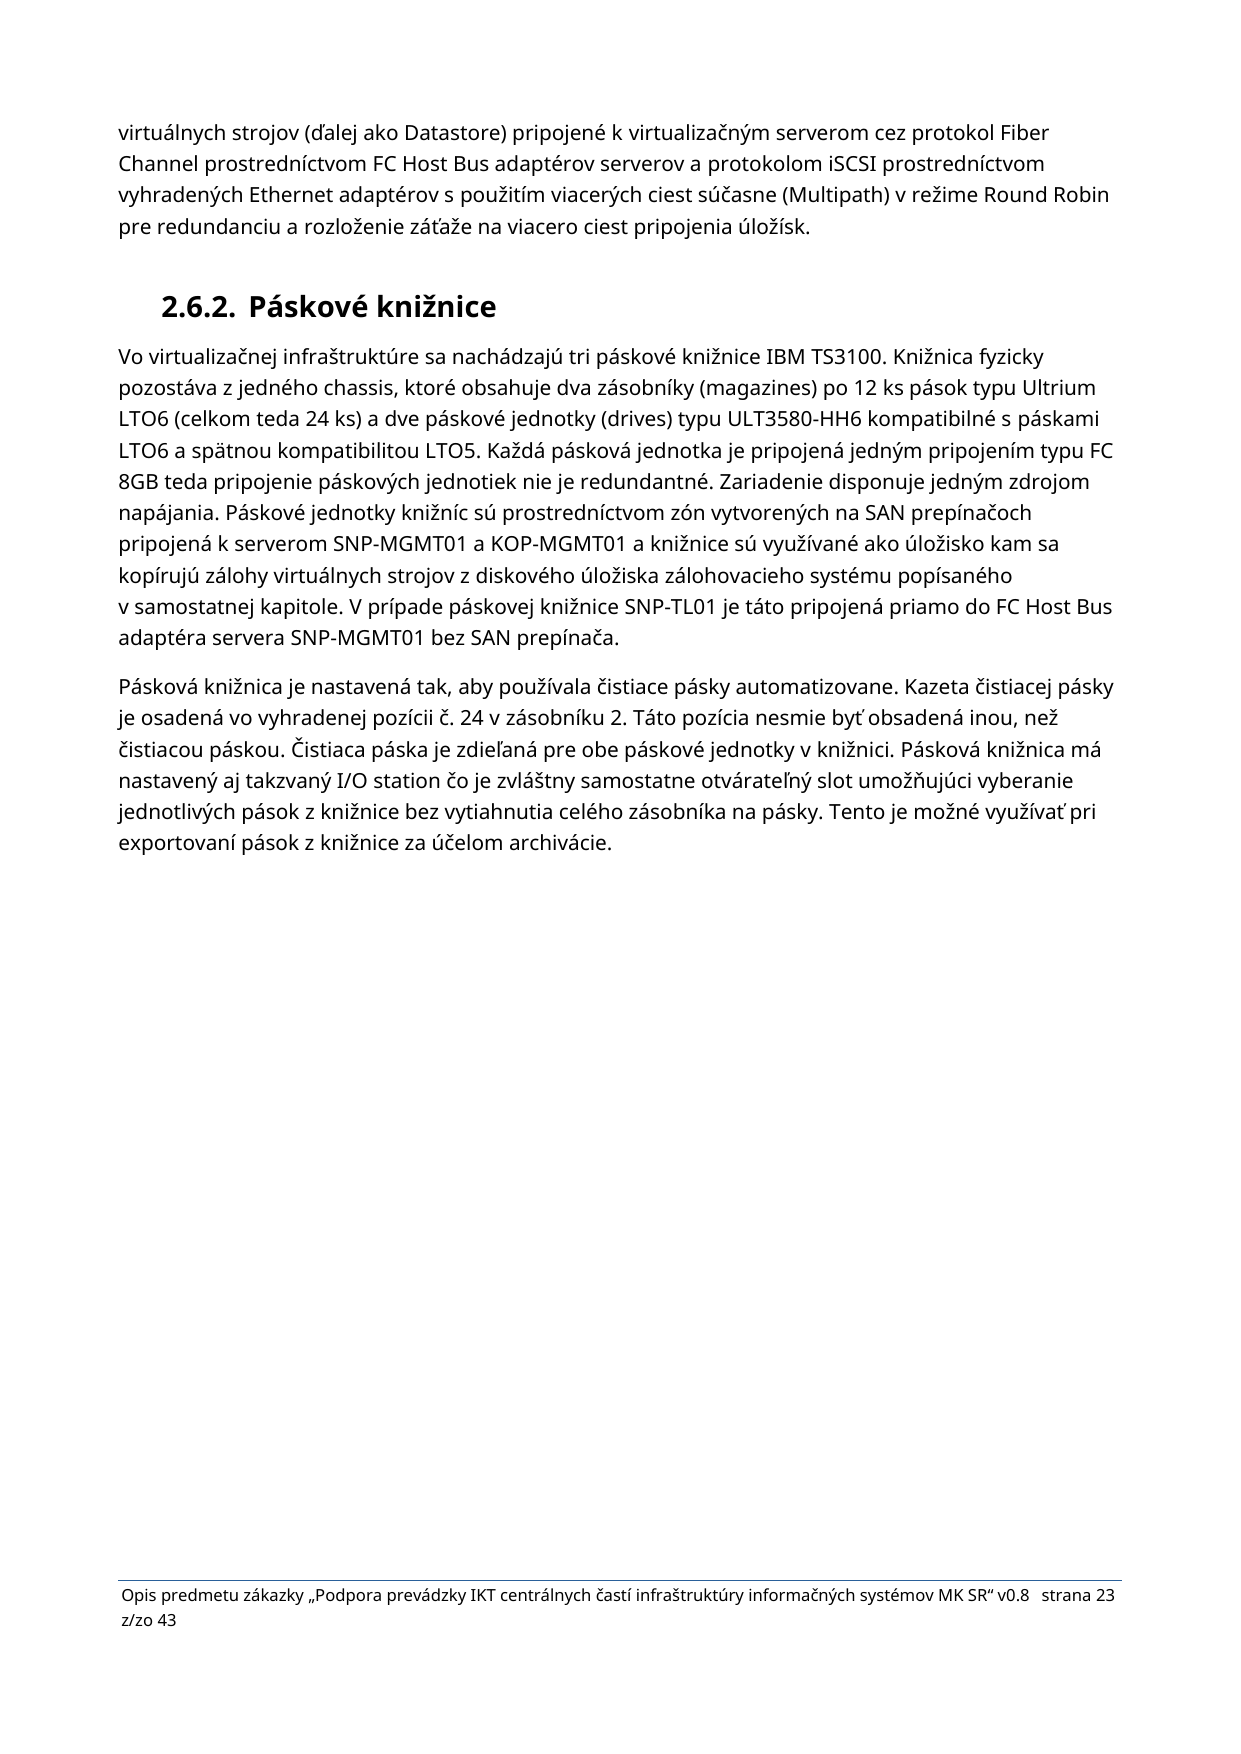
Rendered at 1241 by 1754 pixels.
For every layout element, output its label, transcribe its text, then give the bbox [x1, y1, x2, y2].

subtitle Páskové knižnice [118, 286, 1122, 326]
text Vo virtualizačnej infraštruktúre sa nachádzajú tri páskové knižnice IBM TS3100. Knižnica fyzicky pozostáva z jedného chassis, ktoré obsahuje dva zásobníky (magazines) po 12 ks pások typu Ultrium LTO6 (celkom teda 24 ks) a dve páskové jednotky (drives) typu ULT3580-HH6 kompatibilné s páskami LTO6 a spätnou kompatibilitou LTO5. Každá pásková jednotka je pripojená jedným pripojením typu FC 8GB teda pripojenie páskových jednotiek nie je redundantné. Zariadenie disponuje jedným zdrojom napájania. Páskové jednotky knižníc sú prostredníctvom zón vytvorených na SAN prepínačoch pripojená k serverom SNP-MGMT01 a KOP-MGMT01 a knižnice sú využívané ako úložisko kam sa kopírujú zálohy virtuálnych strojov z diskového úložiska zálohovacieho systému popísaného v samostatnej kapitole. V prípade páskovej knižnice SNP-TL01 je táto pripojená priamo do FC Host Bus adaptéra servera SNP-MGMT01 bez SAN prepínača. [118, 342, 1122, 652]
text Pásková knižnica je nastavená tak, aby používala čistiace pásky automatizovane. Kazeta čistiacej pásky je osadená vo vyhradenej pozícii č. 24 v zásobníku 2. Táto pozícia nesmie byť obsadená inou, než čistiacou páskou. Čistiaca páska je zdieľaná pre obe páskové jednotky v knižnici. Pásková knižnica má nastavený aj takzvaný I/O station čo je zvláštny samostatne otvárateľný slot umožňujúci vyberanie jednotlivých pások z knižnice bez vytiahnutia celého zásobníka na pásky. Tento je možné využívať pri exportovaní pások z knižnice za účelom archivácie. [118, 672, 1122, 857]
text virtuálnych strojov (ďalej ako Datastore) pripojené k virtualizačným serverom cez protokol Fiber Channel prostredníctvom FC Host Bus adaptérov serverov a protokolom iSCSI prostredníctvom vyhradených Ethernet adaptérov s použitím viacerých ciest súčasne (Multipath) v režime Round Robin pre redundanciu a rozloženie záťaže na viacero ciest pripojenia úložísk. [118, 118, 1122, 240]
